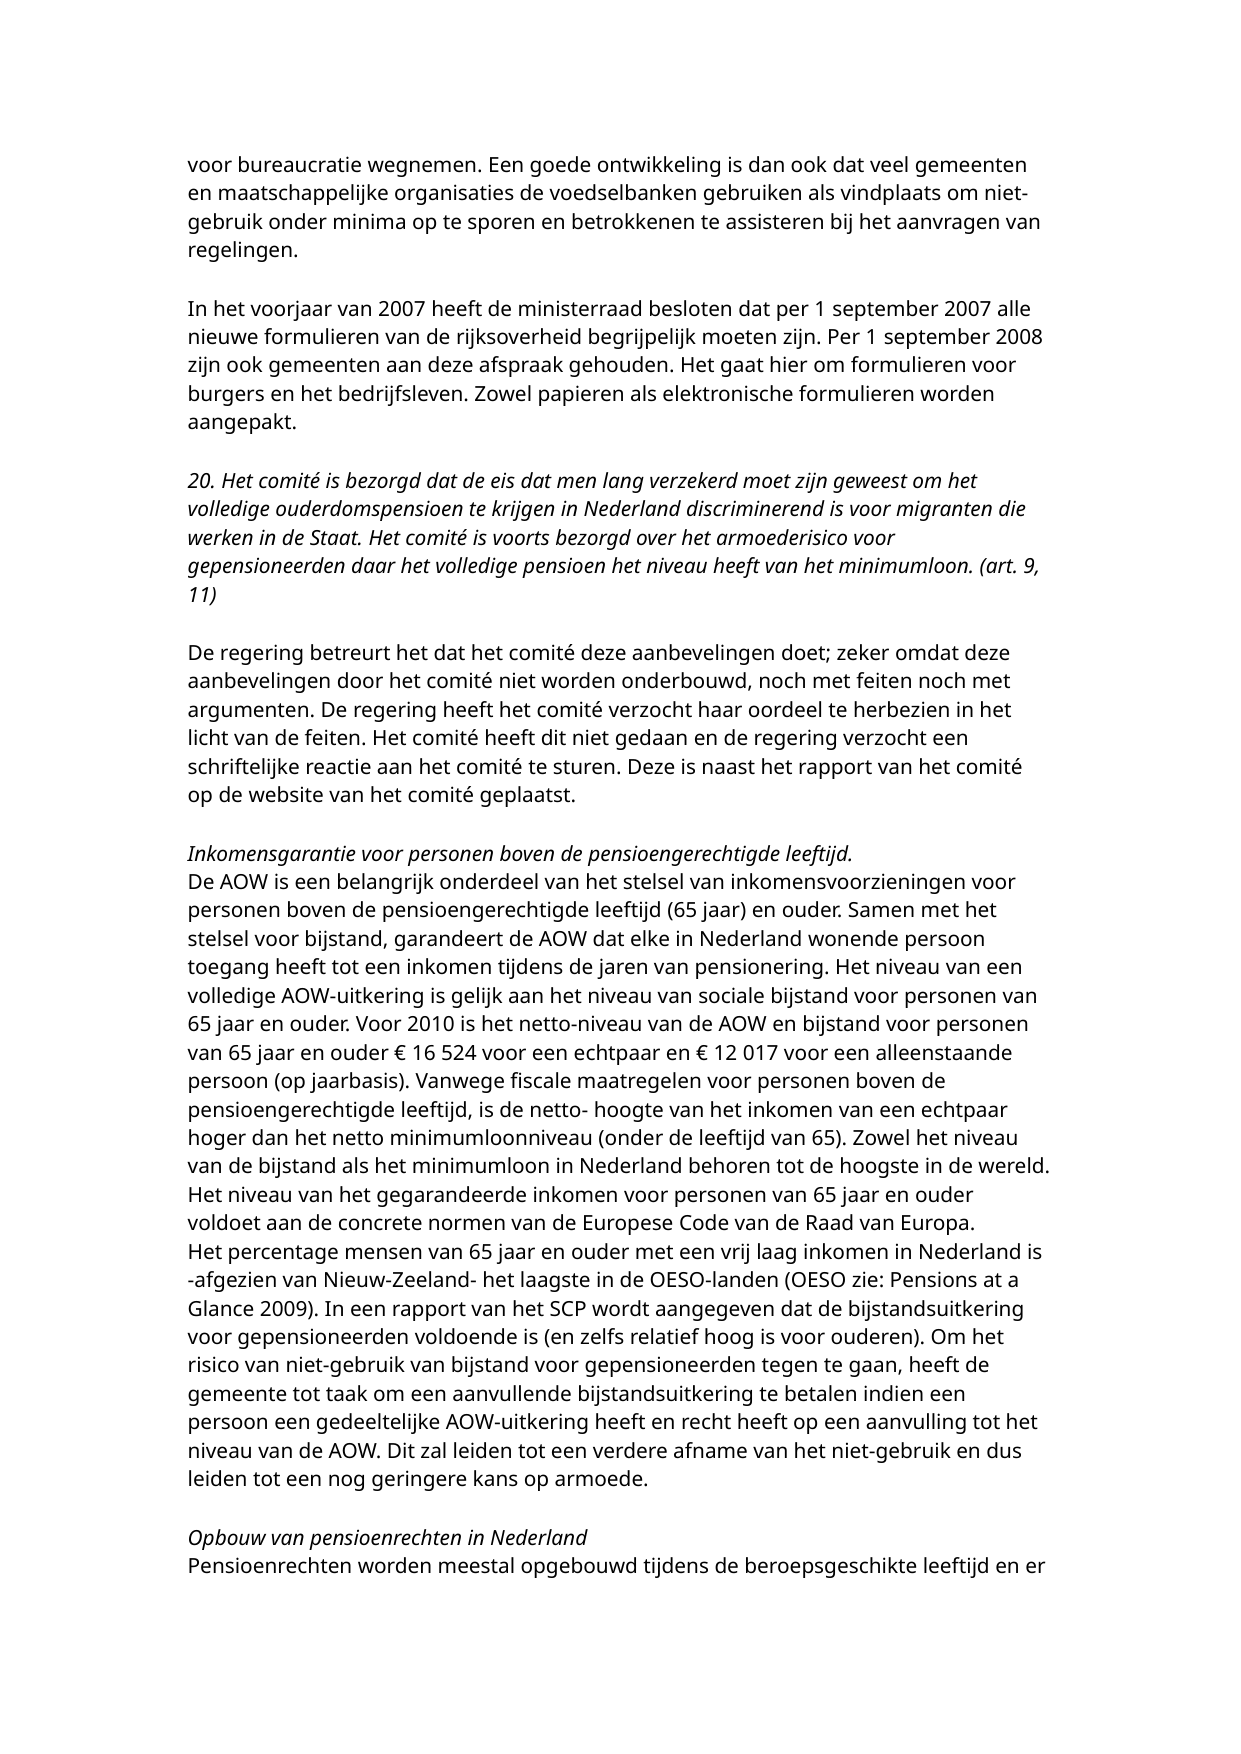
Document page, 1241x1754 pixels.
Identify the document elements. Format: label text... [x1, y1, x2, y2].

text De AOW is een belangrijk onderdeel van het stelsel van inkomensvoorzieningen voor personen boven de pensioengerechtigde leeftijd (65 jaar) en ouder. Samen met het stelsel voor bijstand, garandeert de AOW dat elke in Nederland wonende persoon toegang heeft tot een inkomen tijdens de jaren van pensionering. Het niveau van een volledige AOW-uitkering is gelijk aan het niveau van sociale bijstand voor personen van 65 jaar en ouder. Voor 2010 is het netto-niveau van de AOW en bijstand voor personen van 65 jaar en ouder € 16 524 voor een echtpaar en € 12 017 voor een alleenstaande persoon (op jaarbasis). Vanwege fiscale maatregelen voor personen boven de pensioengerechtigde leeftijd, is de netto- hoogte van het inkomen van een echtpaar hoger dan het netto minimumloonniveau (onder de leeftijd van 65). Zowel het niveau van de bijstand als het minimumloon in Nederland behoren tot de hoogste in de wereld. Het niveau van het gegarandeerde inkomen voor personen van 65 jaar en ouder voldoet aan de concrete normen van de Europese Code van de Raad van Europa. [187, 867, 1053, 1237]
text Pensioenrechten worden meestal opgebouwd tijdens de beroepsgeschikte leeftijd en er [187, 1551, 1053, 1580]
text Opbouw van pensioenrechten in Nederland [187, 1523, 1053, 1551]
text De regering betreurt het dat het comité deze aanbevelingen doet; zeker omdat deze aanbevelingen door het comité niet worden onderbouwd, noch met feiten noch met argumenten. De regering heeft het comité verzocht haar oordeel te herbezien in het licht van de feiten. Het comité heeft dit niet gedaan en de regering verzocht een schriftelijke reactie aan het comité te sturen. Deze is naast het rapport van het comité op de website van het comité geplaatst. [187, 638, 1053, 809]
text voor bureaucratie wegnemen. Een goede ontwikkeling is dan ook dat veel gemeenten en maatschappelijke organisaties de voedselbanken gebruiken als vindplaats om niet-gebruik onder minima op te sporen en betrokkenen te assisteren bij het aanvragen van regelingen. [187, 150, 1053, 264]
text 20. Het comité is bezorgd dat de eis dat men lang verzekerd moet zijn geweest om het volledige ouderdomspensioen te krijgen in Nederland discriminerend is voor migranten die werken in de Staat. Het comité is voorts bezorgd over het armoederisico voor gepensioneerden daar het volledige pensioen het niveau heeft van het minimumloon. (art. 9, 11) [187, 466, 1053, 608]
text Inkomensgarantie voor personen boven de pensioengerechtigde leeftijd. [187, 839, 1053, 867]
text Het percentage mensen van 65 jaar en ouder met een vrij laag inkomen in Nederland is -afgezien van Nieuw-Zeeland- het laagste in de OESO-landen (OESO zie: Pensions at a Glance 2009). In een rapport van het SCP wordt aangegeven dat de bijstandsuitkering voor gepensioneerden voldoende is (en zelfs relatief hoog is voor ouderen). Om het risico van niet-gebruik van bijstand voor gepensioneerden tegen te gaan, heeft de gemeente tot taak om een aanvullende bijstandsuitkering te betalen indien een persoon een gedeeltelijke AOW-uitkering heeft en recht heeft op een aanvulling tot het niveau van de AOW. Dit zal leiden tot een verdere afname van het niet-gebruik en dus leiden tot een nog geringere kans op armoede. [187, 1237, 1053, 1493]
text In het voorjaar van 2007 heeft de ministerraad besloten dat per 1 september 2007 alle nieuwe formulieren van de rijksoverheid begrijpelijk moeten zijn. Per 1 september 2008 zijn ook gemeenten aan deze afspraak gehouden. Het gaat hier om formulieren voor burgers en het bedrijfsleven. Zowel papieren als elektronische formulieren worden aangepakt. [187, 294, 1053, 436]
